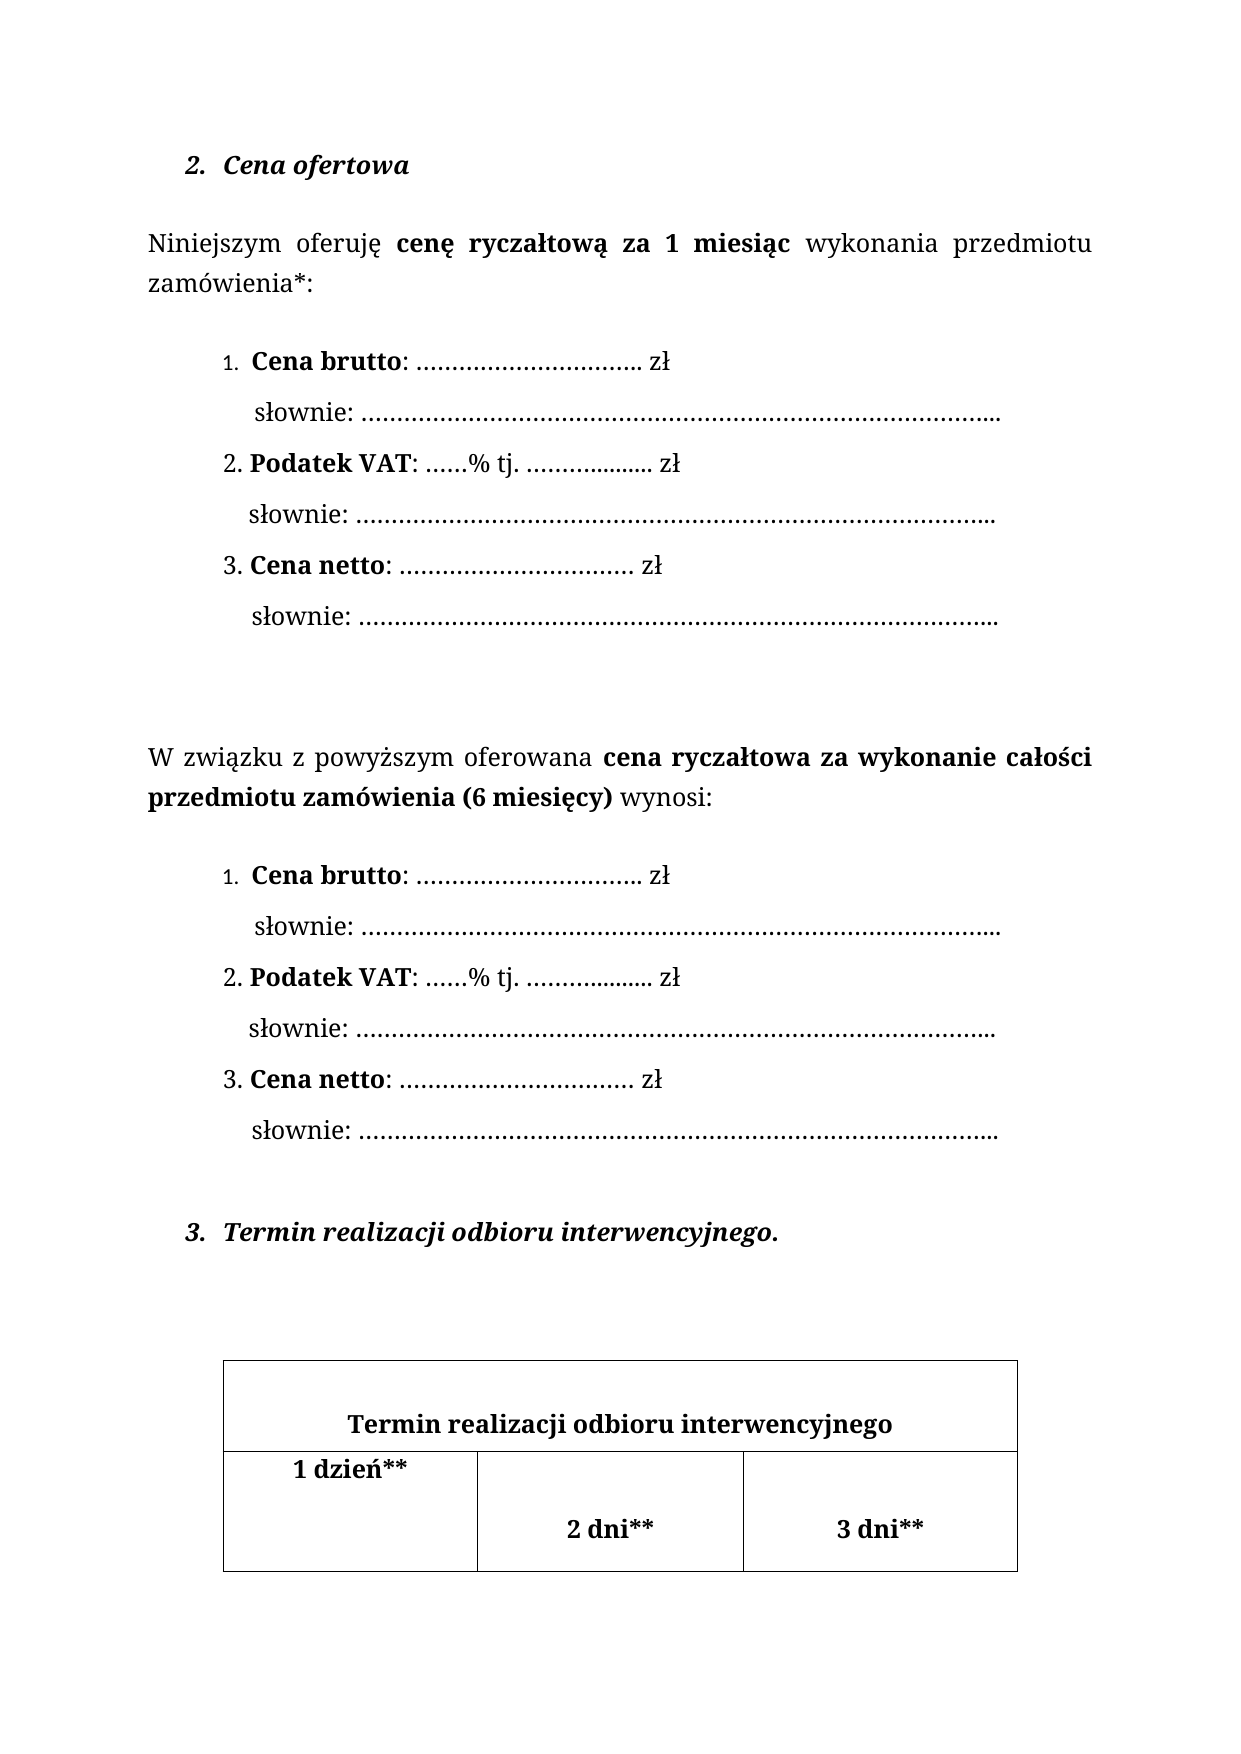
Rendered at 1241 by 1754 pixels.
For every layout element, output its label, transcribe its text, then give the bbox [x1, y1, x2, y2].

table_cell 3 dni** [744, 1452, 1017, 1571]
list 3. Cena netto: …………………………… zł [223, 548, 1092, 582]
table_header Termin realizacji odbioru interwencyjnego [224, 1361, 1017, 1451]
list słownie: ……………………………………………………………………………... [222, 394, 1092, 429]
table_cell 1 dzień** [224, 1452, 477, 1571]
list Termin realizacji odbioru interwencyjnego. [185, 1215, 1092, 1249]
list Cena brutto: ………………………….. zł [222, 343, 1092, 378]
list słownie: ……………………………………………………………………………... [222, 908, 1092, 943]
list 3. Cena netto: …………………………… zł [223, 1062, 1092, 1096]
list Cena ofertowa [185, 148, 1092, 182]
list słownie: ……………………………………………………………………………... [223, 1011, 1092, 1045]
list słownie: ……………………………………………………………………………... [223, 497, 1092, 531]
list 2. Podatek VAT: ……% tj. ……….......... zł [223, 446, 1092, 480]
list 2. Podatek VAT: ……% tj. ……….......... zł [223, 959, 1092, 994]
list Cena brutto: ………………………….. zł [222, 857, 1092, 892]
text W związku z powyższym oferowana cena ryczałtowa za wykonanie całości przedmiotu zamówienia (6 miesięcy) wynosi: [148, 740, 1092, 813]
text Niniejszym oferuję cenę ryczałtową za 1 miesiąc wykonania przedmiotu zamówienia*: [148, 226, 1092, 299]
text słownie: ……………………………………………………………………………... [148, 1113, 1092, 1147]
table_cell 2 dni** [478, 1452, 743, 1571]
text słownie: ……………………………………………………………………………... [148, 599, 1092, 633]
